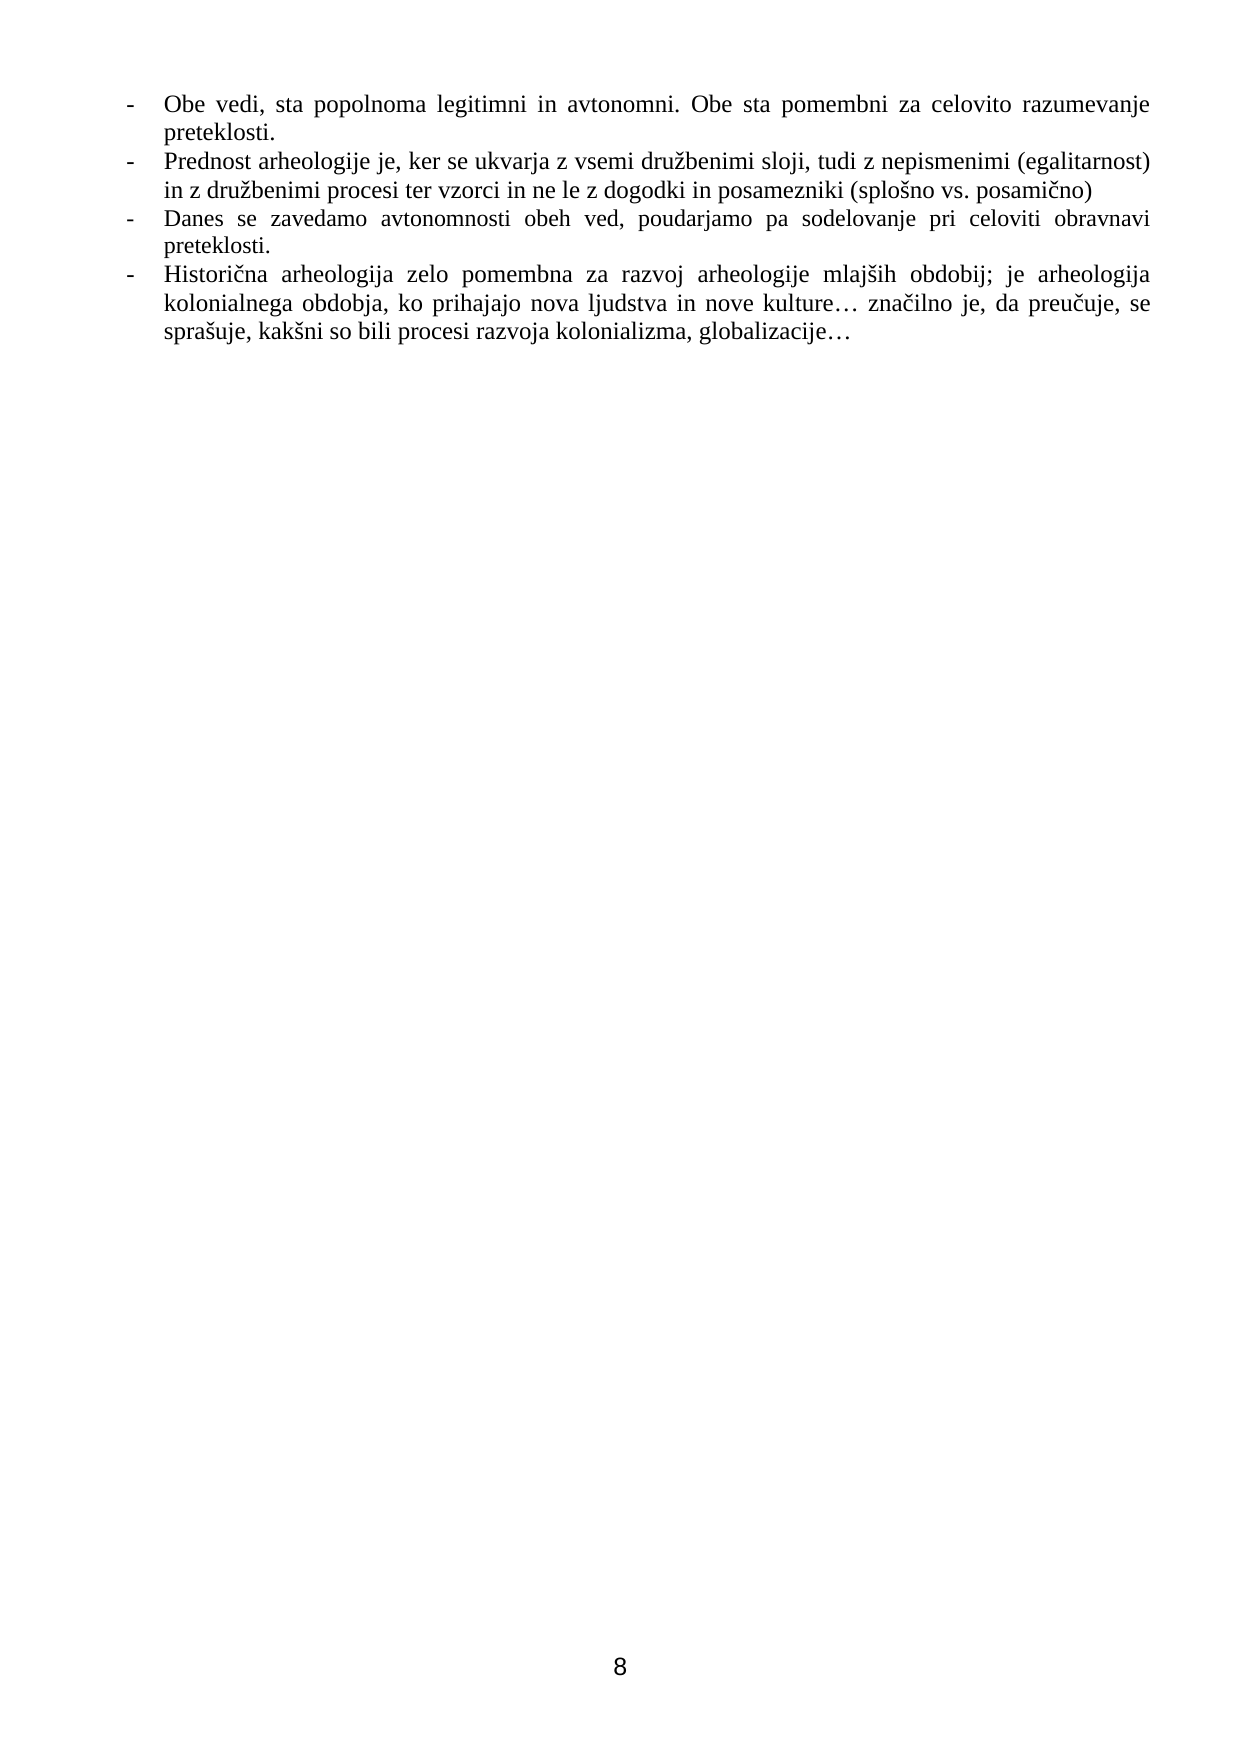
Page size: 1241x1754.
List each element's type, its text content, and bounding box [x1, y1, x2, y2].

list Historična arheologija zelo pomembna za razvoj arheologije mlajših obdobij; je arheologija kolonialnega obdobja, ko prihajajo nova ljudstva in nove kulture… značilno je, da preučuje, se sprašuje, kakšni so bili procesi razvoja kolonializma, globalizacije… [126, 259, 1152, 345]
list Obe vedi, sta popolnoma legitimni in avtonomni. Obe sta pomembni za celovito razumevanje preteklosti. [126, 89, 1152, 146]
list Danes se zavedamo avtonomnosti obeh ved, poudarjamo pa sodelovanje pri celoviti obravnavi preteklosti. [126, 204, 1152, 259]
list Prednost arheologije je, ker se ukvarja z vsemi družbenimi sloji, tudi z nepismenimi (egalitarnost) in z družbenimi procesi ter vzorci in ne le z dogodki in posamezniki (splošno vs. posamično) [126, 146, 1152, 204]
